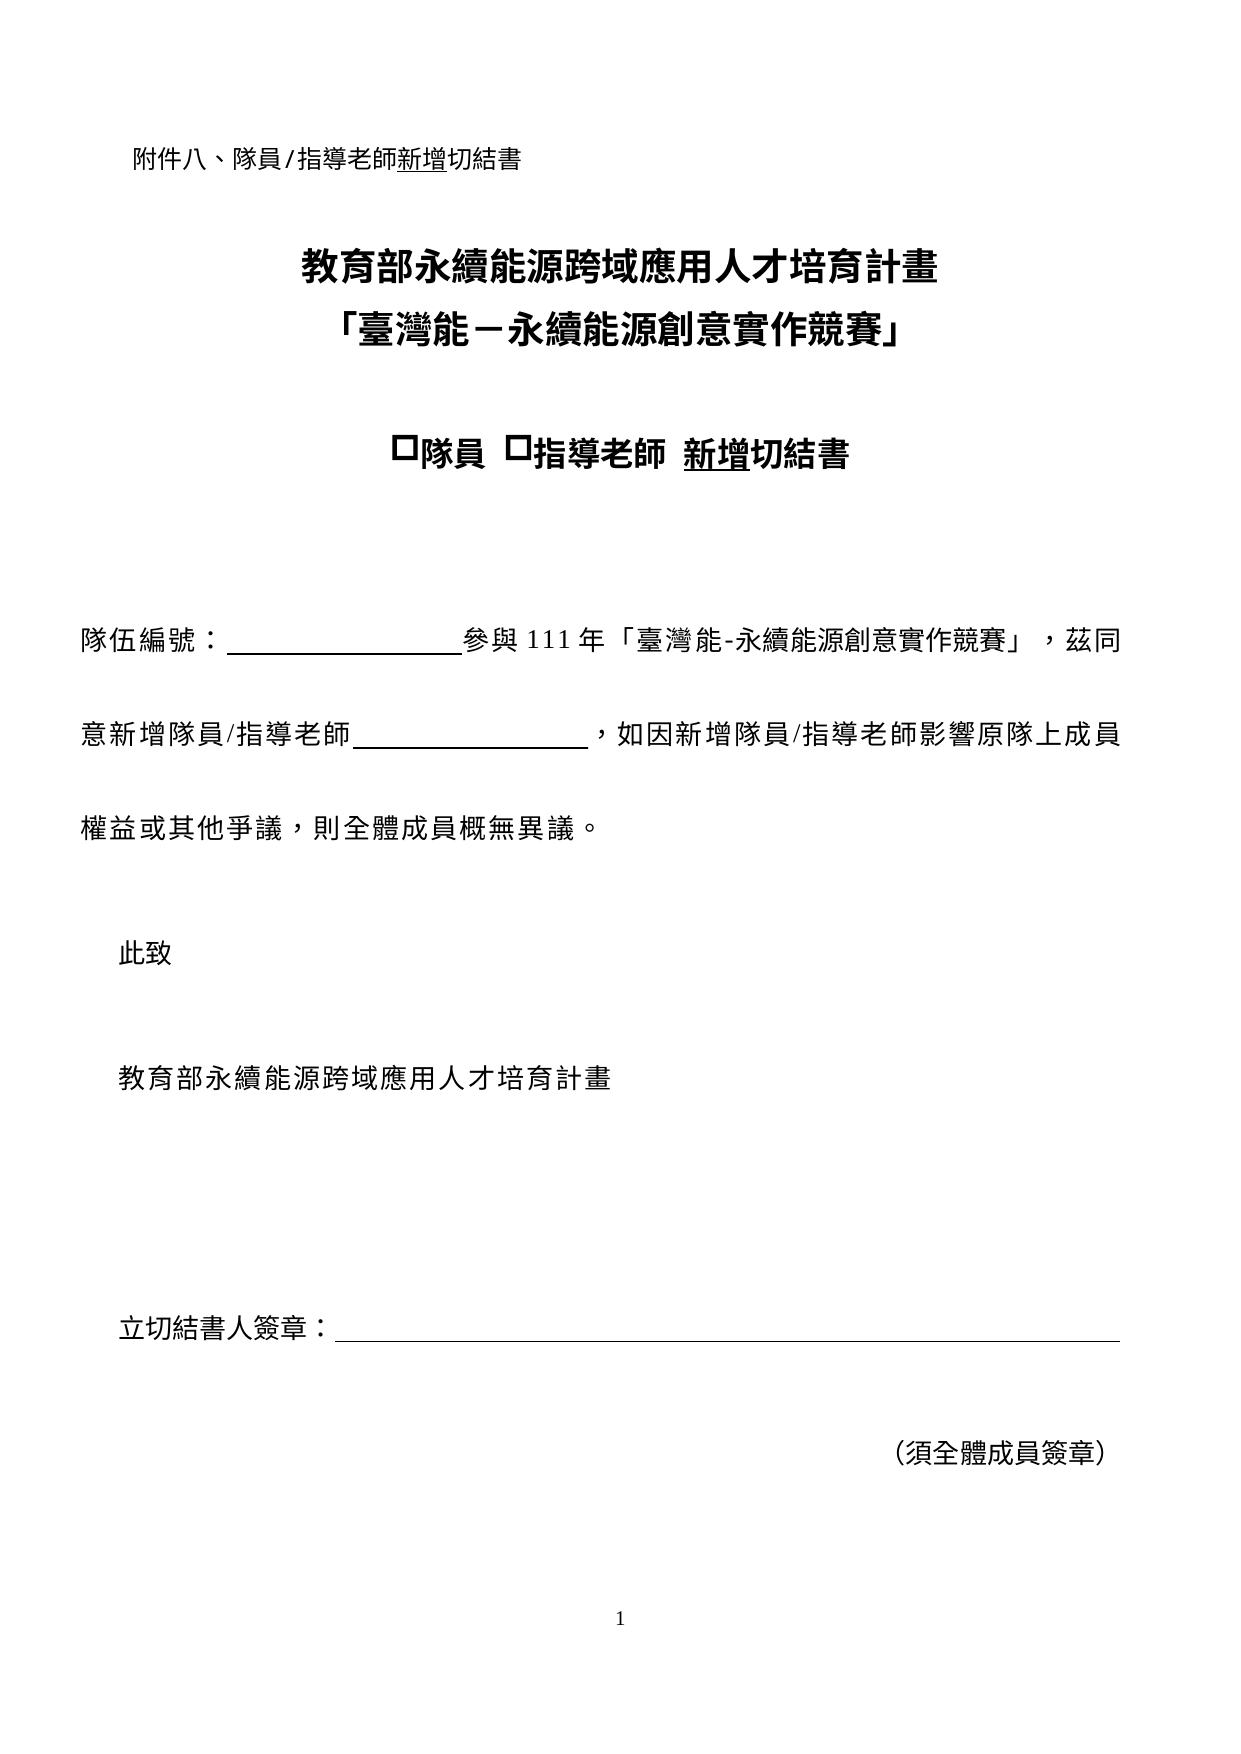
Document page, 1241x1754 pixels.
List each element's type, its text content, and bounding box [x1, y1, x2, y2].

text 「臺灣能－永續能源創意實作競賽」 [118, 285, 1122, 347]
text 隊員 指導老師 新增切結書 [118, 410, 1122, 472]
text （須全體成員簽章） [118, 1410, 1122, 1472]
text 隊伍編號： 參與111年「臺灣能-永續能源創意實作競賽」，茲同意新增隊員/指導老師 ，如因新增隊員/指導老師影響原隊上成員權益或其他爭議，則全體成員概無異議。 [81, 597, 1122, 847]
text 此致 [118, 910, 1122, 972]
text 附件八、隊員/指導老師新增切結書 [132, 139, 592, 176]
text 教育部永續能源跨域應用人才培育計畫 [118, 1035, 1122, 1097]
text 立切結書人簽章： [118, 1285, 1122, 1347]
text 教育部永續能源跨域應用人才培育計畫 [118, 222, 1122, 285]
